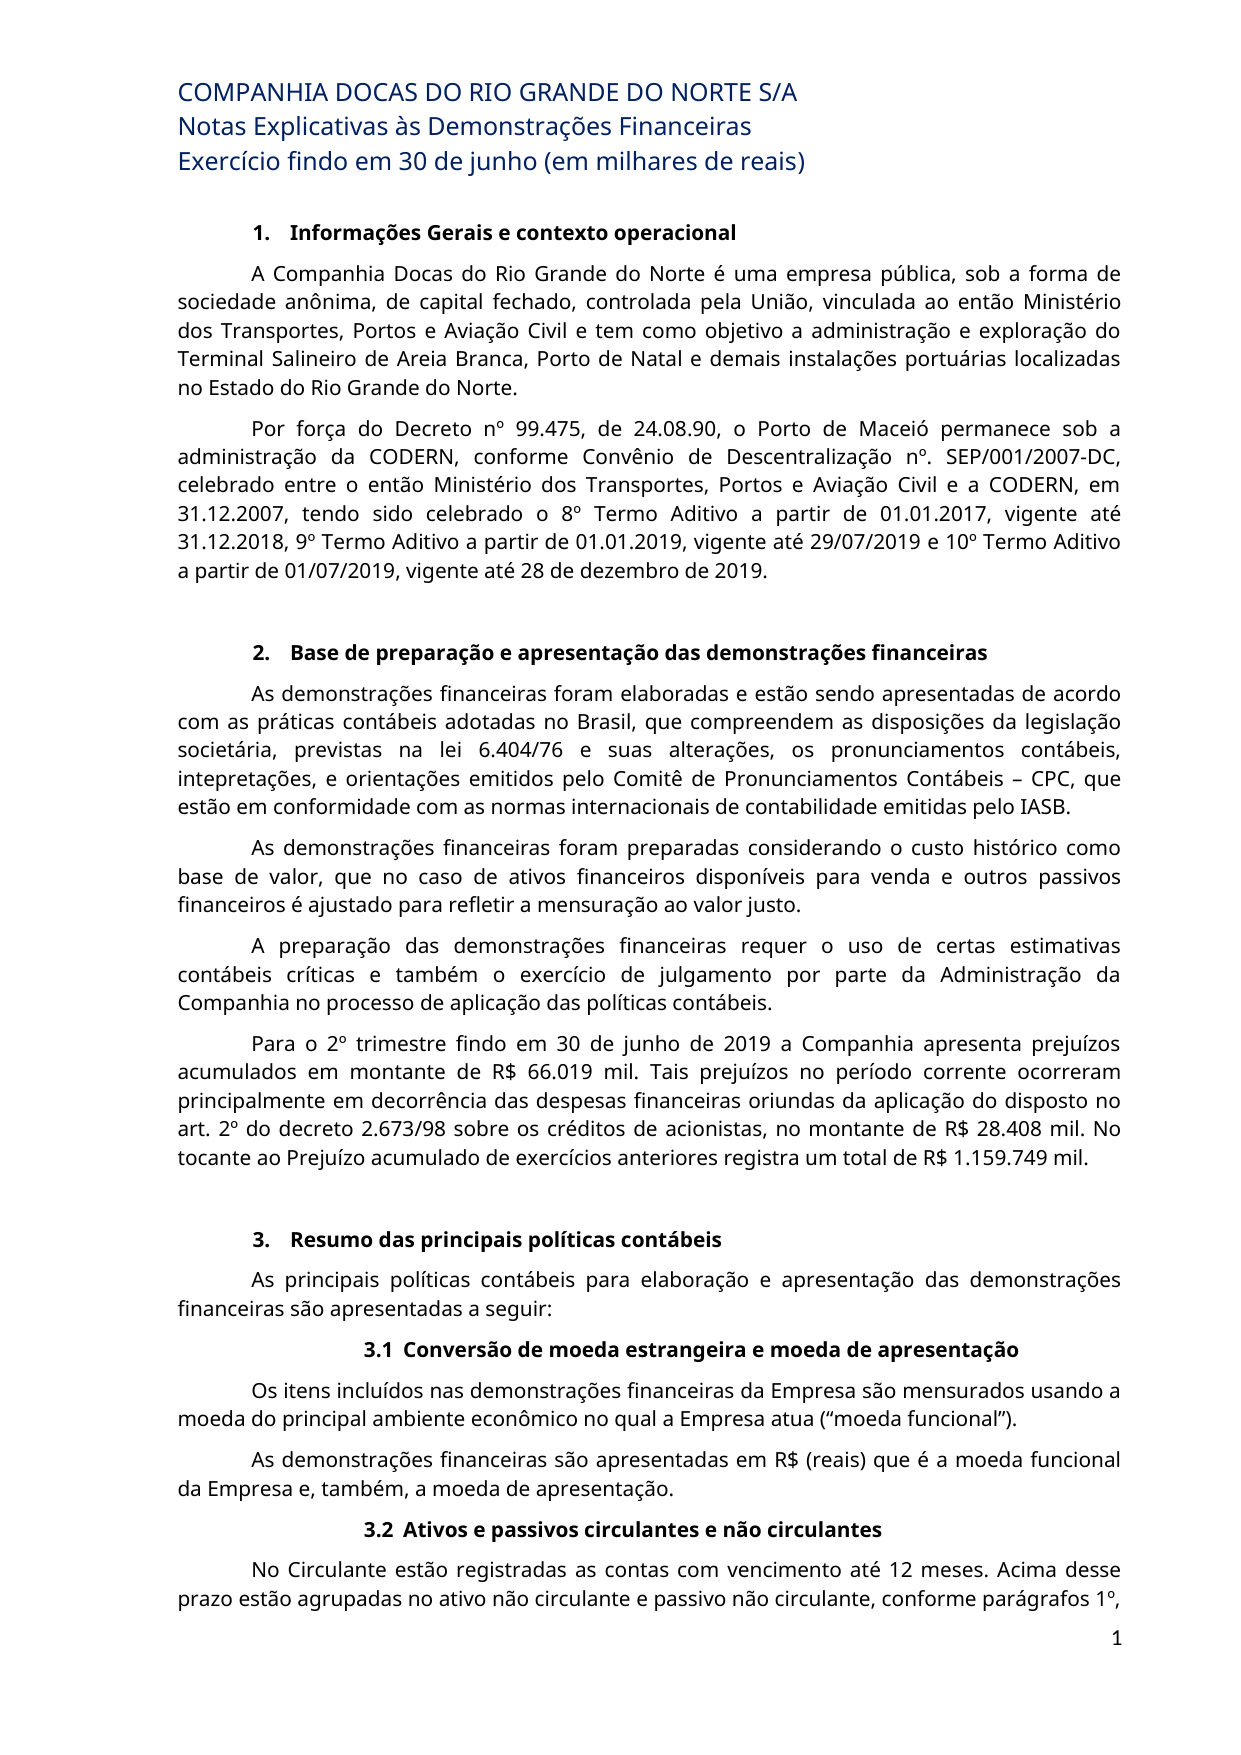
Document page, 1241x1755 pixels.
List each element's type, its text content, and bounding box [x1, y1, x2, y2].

text A preparação das demonstrações financeiras requer o uso de certas estimativas contábeis críticas e também o exercício de julgamento por parte da Administração da Companhia no processo de aplicação das políticas contábeis. [177, 931, 1122, 1017]
text As demonstrações financeiras foram preparadas considerando o custo histórico como base de valor, que no caso de ativos financeiros disponíveis para venda e outros passivos financeiros é ajustado para refletir a mensuração ao valor justo. [177, 833, 1122, 919]
text No Circulante estão registradas as contas com vencimento até 12 meses. Acima desse prazo estão agrupadas no ativo não circulante e passivo não circulante, conforme parágrafos 1º, [177, 1556, 1122, 1612]
list Base de preparação e apresentação das demonstrações financeiras [252, 638, 1122, 666]
text A Companhia Docas do Rio Grande do Norte é uma empresa pública, sob a forma de sociedade anônima, de capital fechado, controlada pela União, vinculada ao então Ministério dos Transportes, Portos e Aviação Civil e tem como objetivo a administração e exploração do Terminal Salineiro de Areia Branca, Porto de Natal e demais instalações portuárias localizadas no Estado do Rio Grande do Norte. [177, 259, 1122, 401]
list Informações Gerais e contexto operacional [252, 218, 1122, 247]
text As demonstrações financeiras são apresentadas em R$ (reais) que é a moeda funcional da Empresa e, também, a moeda de apresentação. [177, 1445, 1122, 1502]
text Por força do Decreto nº 99.475, de 24.08.90, o Porto de Maceió permanece sob a administração da CODERN, conforme Convênio de Descentralização nº. SEP/001/2007-DC, celebrado entre o então Ministério dos Transportes, Portos e Aviação Civil e a CODERN, em 31.12.2007, tendo sido celebrado o 8º Termo Aditivo a partir de 01.01.2017, vigente até 31.12.2018, 9º Termo Aditivo a partir de 01.01.2019, vigente até 29/07/2019 e 10º Termo Aditivo a partir de 01/07/2019, vigente até 28 de dezembro de 2019. [177, 414, 1122, 584]
list Ativos e passivos circulantes e não circulantes [364, 1515, 1122, 1543]
text As principais políticas contábeis para elaboração e apresentação das demonstrações financeiras são apresentadas a seguir: [177, 1266, 1122, 1322]
list Resumo das principais políticas contábeis [252, 1225, 1122, 1253]
text As demonstrações financeiras foram elaboradas e estão sendo apresentadas de acordo com as práticas contábeis adotadas no Brasil, que compreendem as disposições da legislação societária, previstas na lei 6.404/76 e suas alterações, os pronunciamentos contábeis, intepretações, e orientações emitidos pelo Comitê de Pronunciamentos Contábeis – CPC, que estão em conformidade com as normas internacionais de contabilidade emitidas pelo IASB. [177, 679, 1122, 821]
list Conversão de moeda estrangeira e moeda de apresentação [364, 1335, 1122, 1363]
text Para o 2º trimestre findo em 30 de junho de 2019 a Companhia apresenta prejuízos acumulados em montante de R$ 66.019 mil. Tais prejuízos no período corrente ocorreram principalmente em decorrência das despesas financeiras oriundas da aplicação do disposto no art. 2º do decreto 2.673/98 sobre os créditos de acionistas, no montante de R$ 28.408 mil. No tocante ao Prejuízo acumulado de exercícios anteriores registra um total de R$ 1.159.749 mil. [177, 1029, 1122, 1171]
text Os itens incluídos nas demonstrações financeiras da Empresa são mensurados usando a moeda do principal ambiente econômico no qual a Empresa atua (“moeda funcional”). [177, 1376, 1122, 1433]
